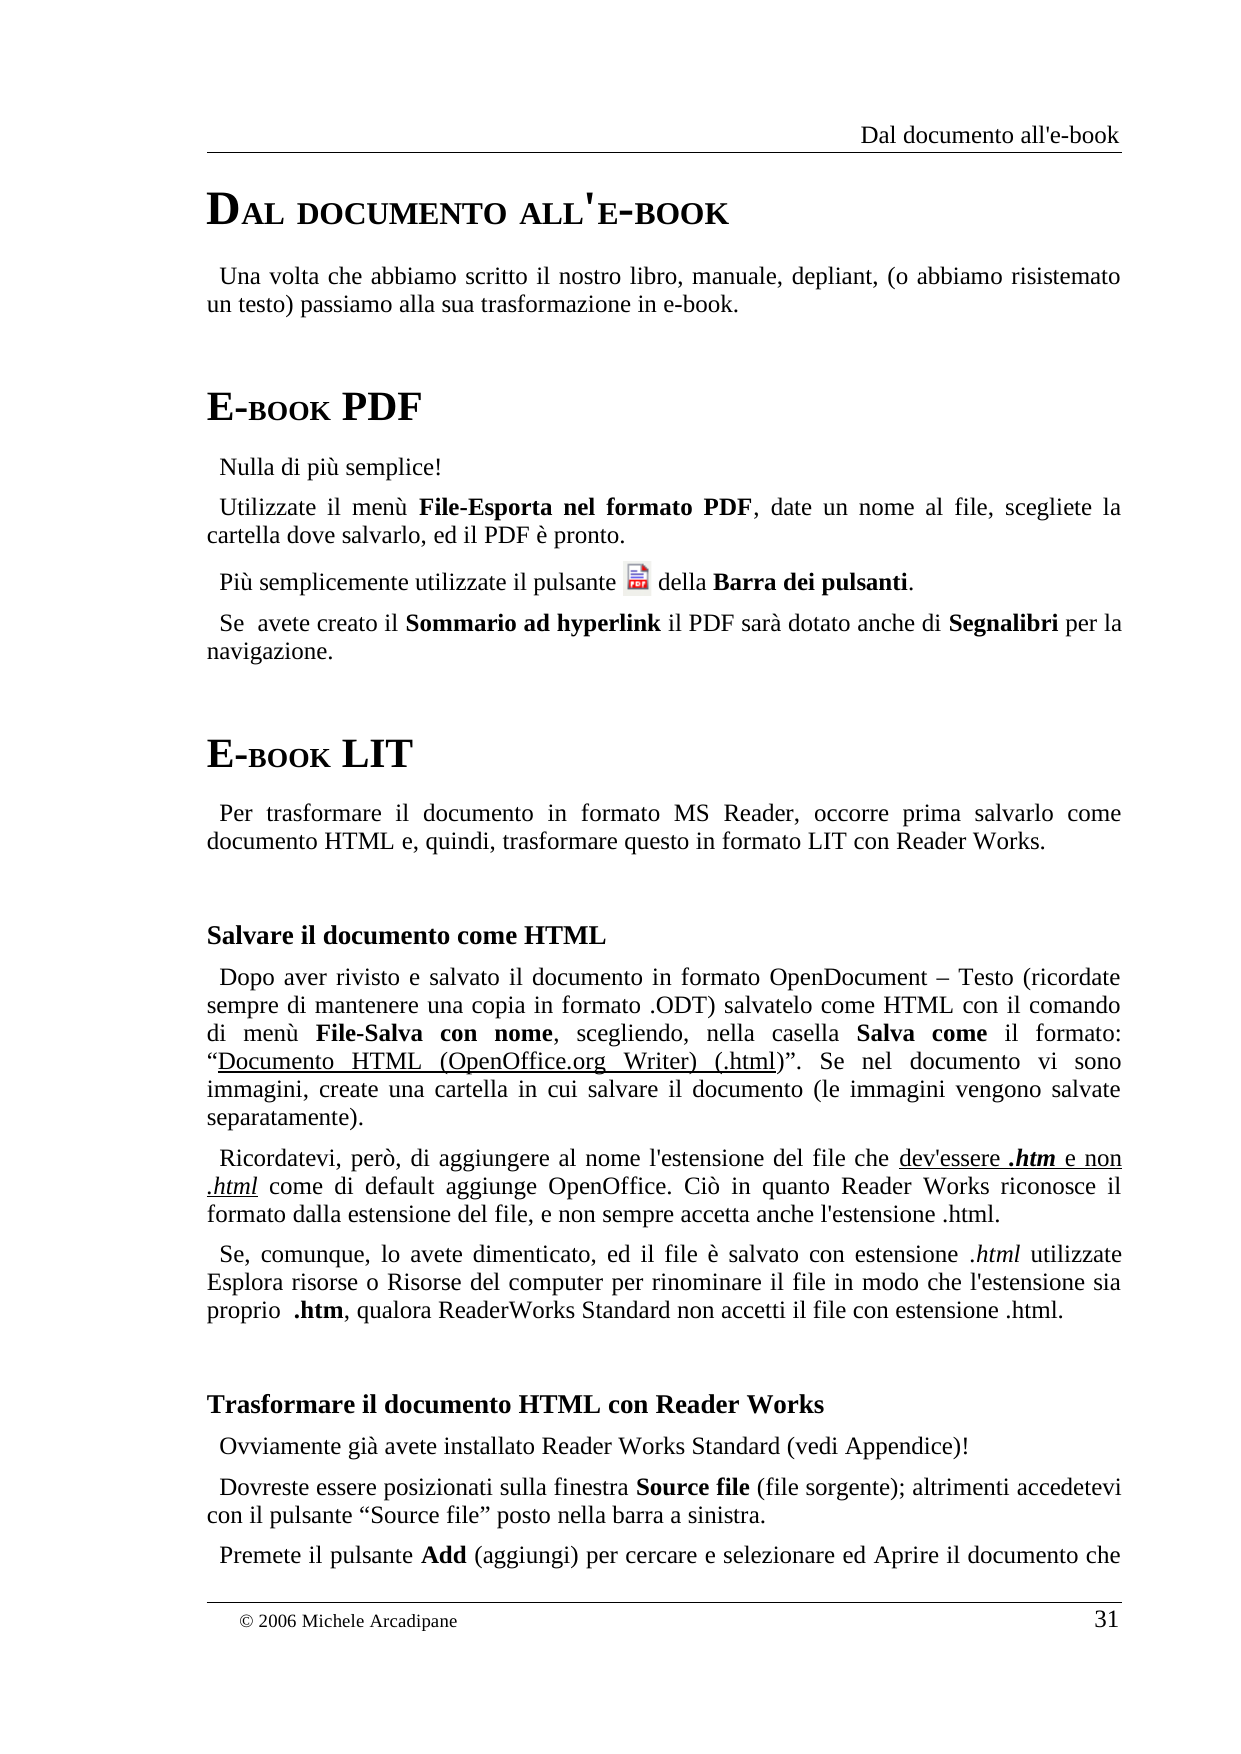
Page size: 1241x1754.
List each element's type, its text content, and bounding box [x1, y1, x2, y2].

subtitle E-book PDF [207, 383, 1122, 429]
subtitle Trasformare il documento HTML con Reader Works [207, 1390, 1122, 1420]
text Più semplicemente utilizzate il pulsante [207, 561, 623, 596]
subtitle E-book LIT [207, 730, 1122, 776]
subtitle Dal documento all'e-book [207, 182, 1122, 235]
text della Barra dei pulsanti. [652, 561, 1122, 596]
text Per trasformare il documento in formato MS Reader, occorre prima salvarlo come documento HTML e, quindi, trasformare questo in formato LIT con Reader Works. [207, 799, 1122, 855]
picture [623, 561, 652, 596]
text Utilizzate il menù File-Esporta nel formato PDF, date un nome al file, scegliete la cartella dove salvarlo, ed il PDF è pronto. [207, 493, 1122, 549]
text Ovviamente già avete installato Reader Works Standard (vedi Appendice)! [207, 1432, 1122, 1460]
subtitle Salvare il documento come HTML [207, 921, 1122, 951]
text Ricordatevi, però, di aggiungere al nome l'estensione del file che dev'essere .htm e non .html come di default aggiunge OpenOffice. Ciò in quanto Reader Works riconosce il formato dalla estensione del file, e non sempre accetta anche l'estensione .html. [207, 1144, 1122, 1228]
text Se avete creato il Sommario ad hyperlink il PDF sarà dotato anche di Segnalibri per la navigazione. [207, 609, 1122, 665]
text Dovreste essere posizionati sulla finestra Source file (file sorgente); altrimenti accedetevi con il pulsante “Source file” posto nella barra a sinistra. [207, 1473, 1122, 1529]
text Nulla di più semplice! [207, 452, 1122, 480]
text Una volta che abbiamo scritto il nostro libro, manuale, depliant, (o abbiamo risistemato un testo) passiamo alla sua trasformazione in e-book. [207, 262, 1122, 318]
text Dopo aver rivisto e salvato il documento in formato OpenDocument – Testo (ricordate sempre di mantenere una copia in formato .ODT) salvatelo come HTML con il comando di menù File-Salva con nome, scegliendo, nella casella Salva come il formato: “Documento HTML (OpenOffice.org Writer) (.html)”. Se nel documento vi sono immagini, create una cartella in cui salvare il documento (le immagini vengono salvate separatamente). [207, 963, 1122, 1131]
text Se, comunque, lo avete dimenticato, ed il file è salvato con estensione .html utilizzate Esplora risorse o Risorse del computer per rinominare il file in modo che l'estensione sia proprio .htm, qualora ReaderWorks Standard non accetti il file con estensione .html. [207, 1240, 1122, 1324]
text Premete il pulsante Add (aggiungi) per cercare e selezionare ed Aprire il documento che [207, 1541, 1122, 1569]
